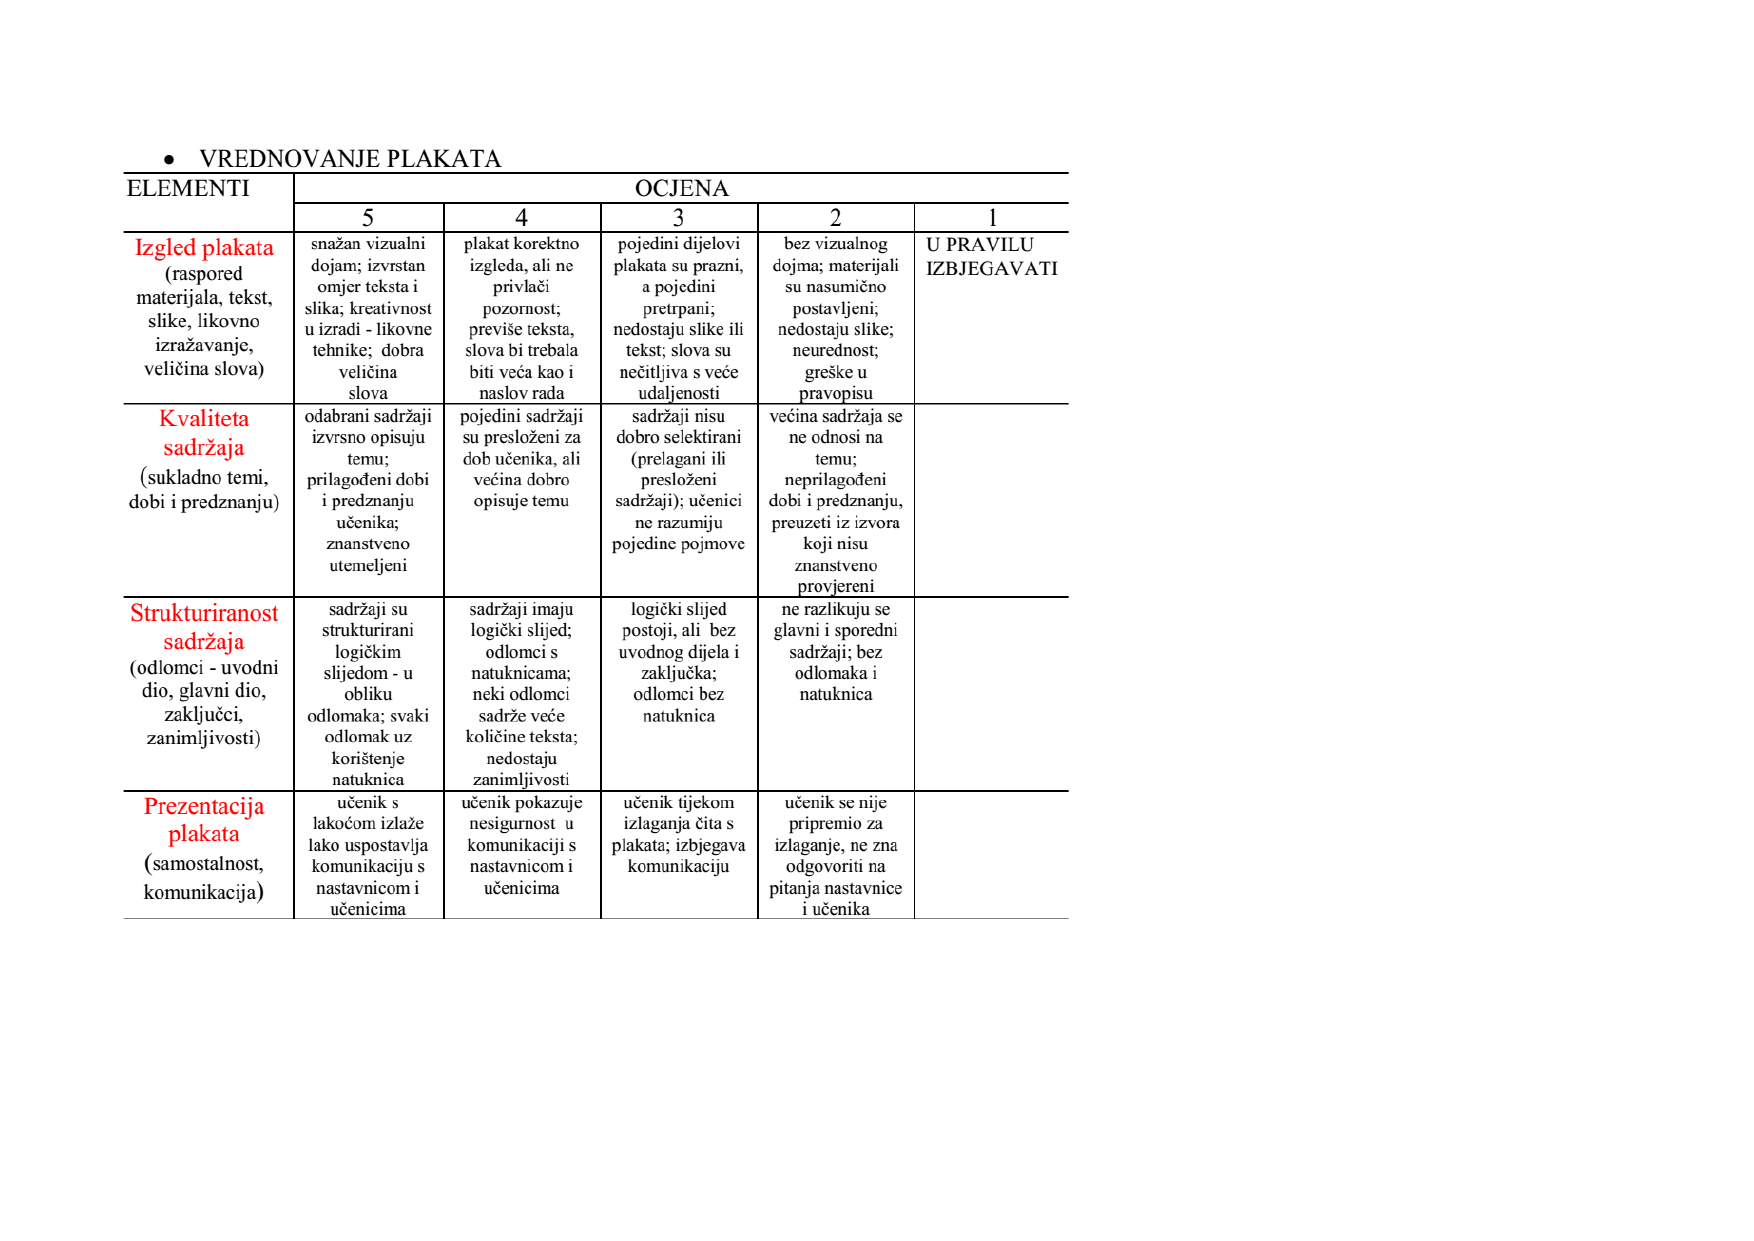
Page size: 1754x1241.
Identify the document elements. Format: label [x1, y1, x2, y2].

picture [123, 148, 1069, 919]
